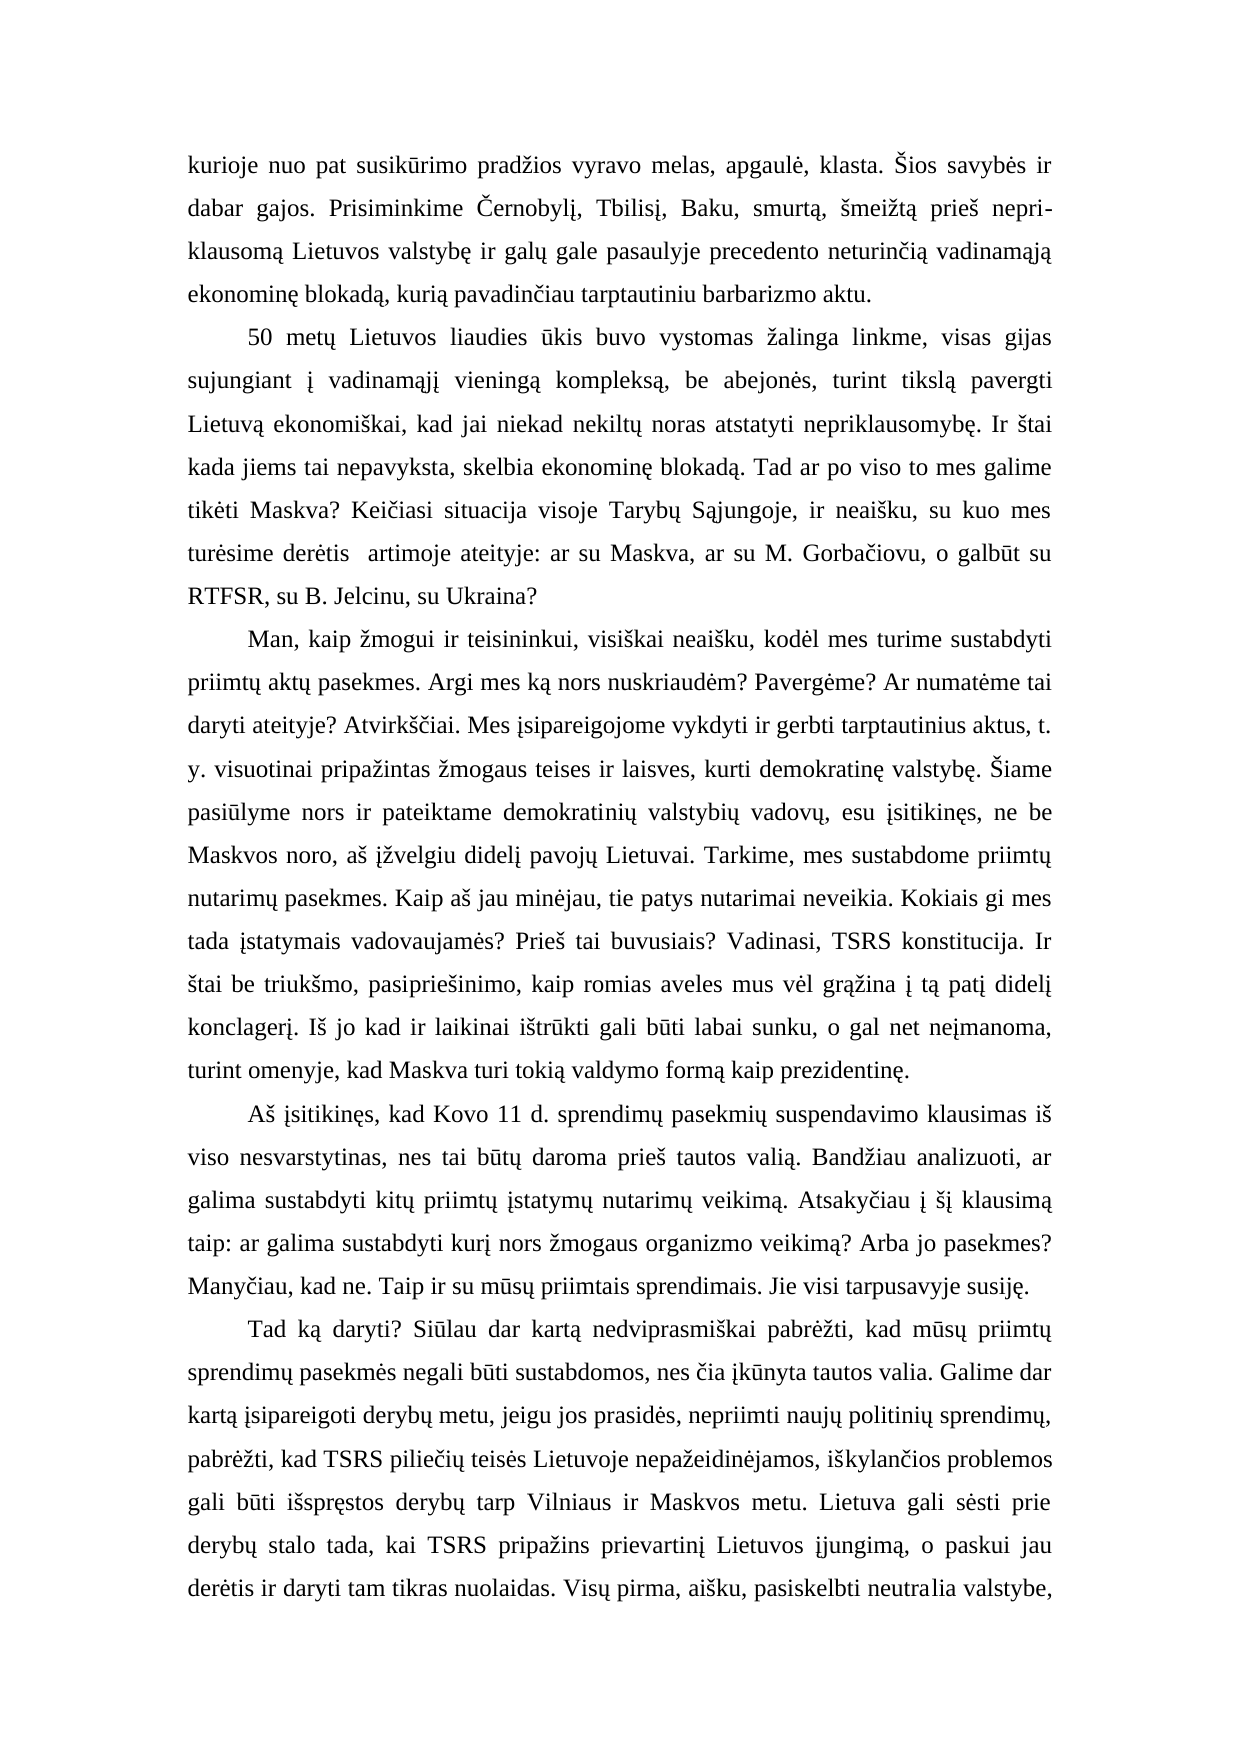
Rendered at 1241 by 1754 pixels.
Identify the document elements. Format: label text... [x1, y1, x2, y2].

text kurioje nuo pat susikūrimo pradžios vyravo melas, apgaulė, klasta. Šios savybės ir dabar gajos. Prisiminkime Černobylį, Tbilisį, Baku, smurtą, šmeižtą prieš nepri­klausomą Lietuvos valstybę ir galų gale pasaulyje precedento neturinčią vadinamąją ekonominę blokadą, kurią pavadinčiau tarp­tautiniu barbarizmo aktu. [187, 150, 1053, 308]
text Aš įsitikinęs, kad Kovo 11 d. sprendimų pasekmių suspendavimo klausimas iš viso nesvarstytinas, nes tai būtų daroma prieš tautos valią. Bandžiau analizuoti, ar galima sustabdyti kitų pri­imtų įstatymų nutarimų veikimą. Atsakyčiau į šį klausimą taip: ar galima sustabdyti kurį nors žmogaus organizmo veikimą? Arba jo pasekmes? Manyčiau, kad ne. Taip ir su mūsų priimtais sprendimais. Jie visi tarpusavyje susiję. [187, 1099, 1053, 1300]
text 50 metų Lietuvos liaudies ūkis buvo vystomas žalinga linkme, visas gijas sujungiant į vadinamąjį vieningą kompleksą, be abe­jonės, turint tikslą pavergti Lietuvą ekonomiškai, kad jai niekad nekiltų noras atstatyti nepriklausomybę. Ir štai kada jiems tai nepavyksta, skelbia ekonominę blokadą. Tad ar po viso to mes galime tikėti Maskva? Keičiasi situacija visoje Tarybų Sąjungoje, ir neaišku, su kuo mes turėsime derėtis artimoje ateityje: ar su Maskva, ar su M. Gorbačiovu, o galbūt su RTFSR, su B. Jelcinu, su Ukraina? [187, 322, 1053, 610]
text Tad ką daryti? Siūlau dar kartą nedviprasmiškai pabrėžti, kad mūsų priimtų sprendimų pasekmės negali būti sustabdomos, nes čia įkūnyta tautos valia. Galime dar kartą įsipareigoti derybų metu, jeigu jos prasidės, nepriimti naujų politinių sprendimų, pabrėžti, kad TSRS piliečių teisės Lietuvoje nepažeidinėjamos, iš­kylančios problemos gali būti išspręstos derybų tarp Vilniaus ir Maskvos metu. Lietuva gali sėsti prie derybų stalo tada, kai TSRS pripažins prievartinį Lietuvos įjungimą, o paskui jau derėtis ir daryti tam tikras nuolaidas. Visų pirma, aišku, pasiskelbti neutra­lia valstybe, [187, 1314, 1053, 1602]
text Man, kaip žmogui ir teisininkui, visiškai neaišku, kodėl mes turime sustabdyti priimtų aktų pasekmes. Argi mes ką nors nuskriaudėm? Pavergėme? Ar numatėme tai daryti ateityje? Atvirkščiai. Mes įsipareigojome vykdyti ir gerbti tarptautinius aktus, t. y. visuotinai pripažintas žmogaus teises ir laisves, kurti demokratinę valstybę. Šiame pasiūlyme nors ir pateiktame demokrati­nių valstybių vadovų, esu įsitikinęs, ne be Maskvos noro, aš įžvelgiu didelį pavojų Lietuvai. Tarkime, mes sustabdome priimtų nutarimų pasekmes. Kaip aš jau minėjau, tie patys nutarimai neveikia. Kokiais gi mes tada įstatymais vadovaujamės? Prieš tai buvusiais? Vadinasi, TSRS konstitucija. Ir štai be triukšmo, pasi­priešinimo, kaip romias aveles mus vėl grąžina į tą patį didelį konclagerį. Iš jo kad ir laikinai ištrūkti gali būti labai sunku, o gal net neįmanoma, turint omenyje, kad Maskva turi tokią valdymo formą kaip prezidentinę. [187, 624, 1053, 1084]
